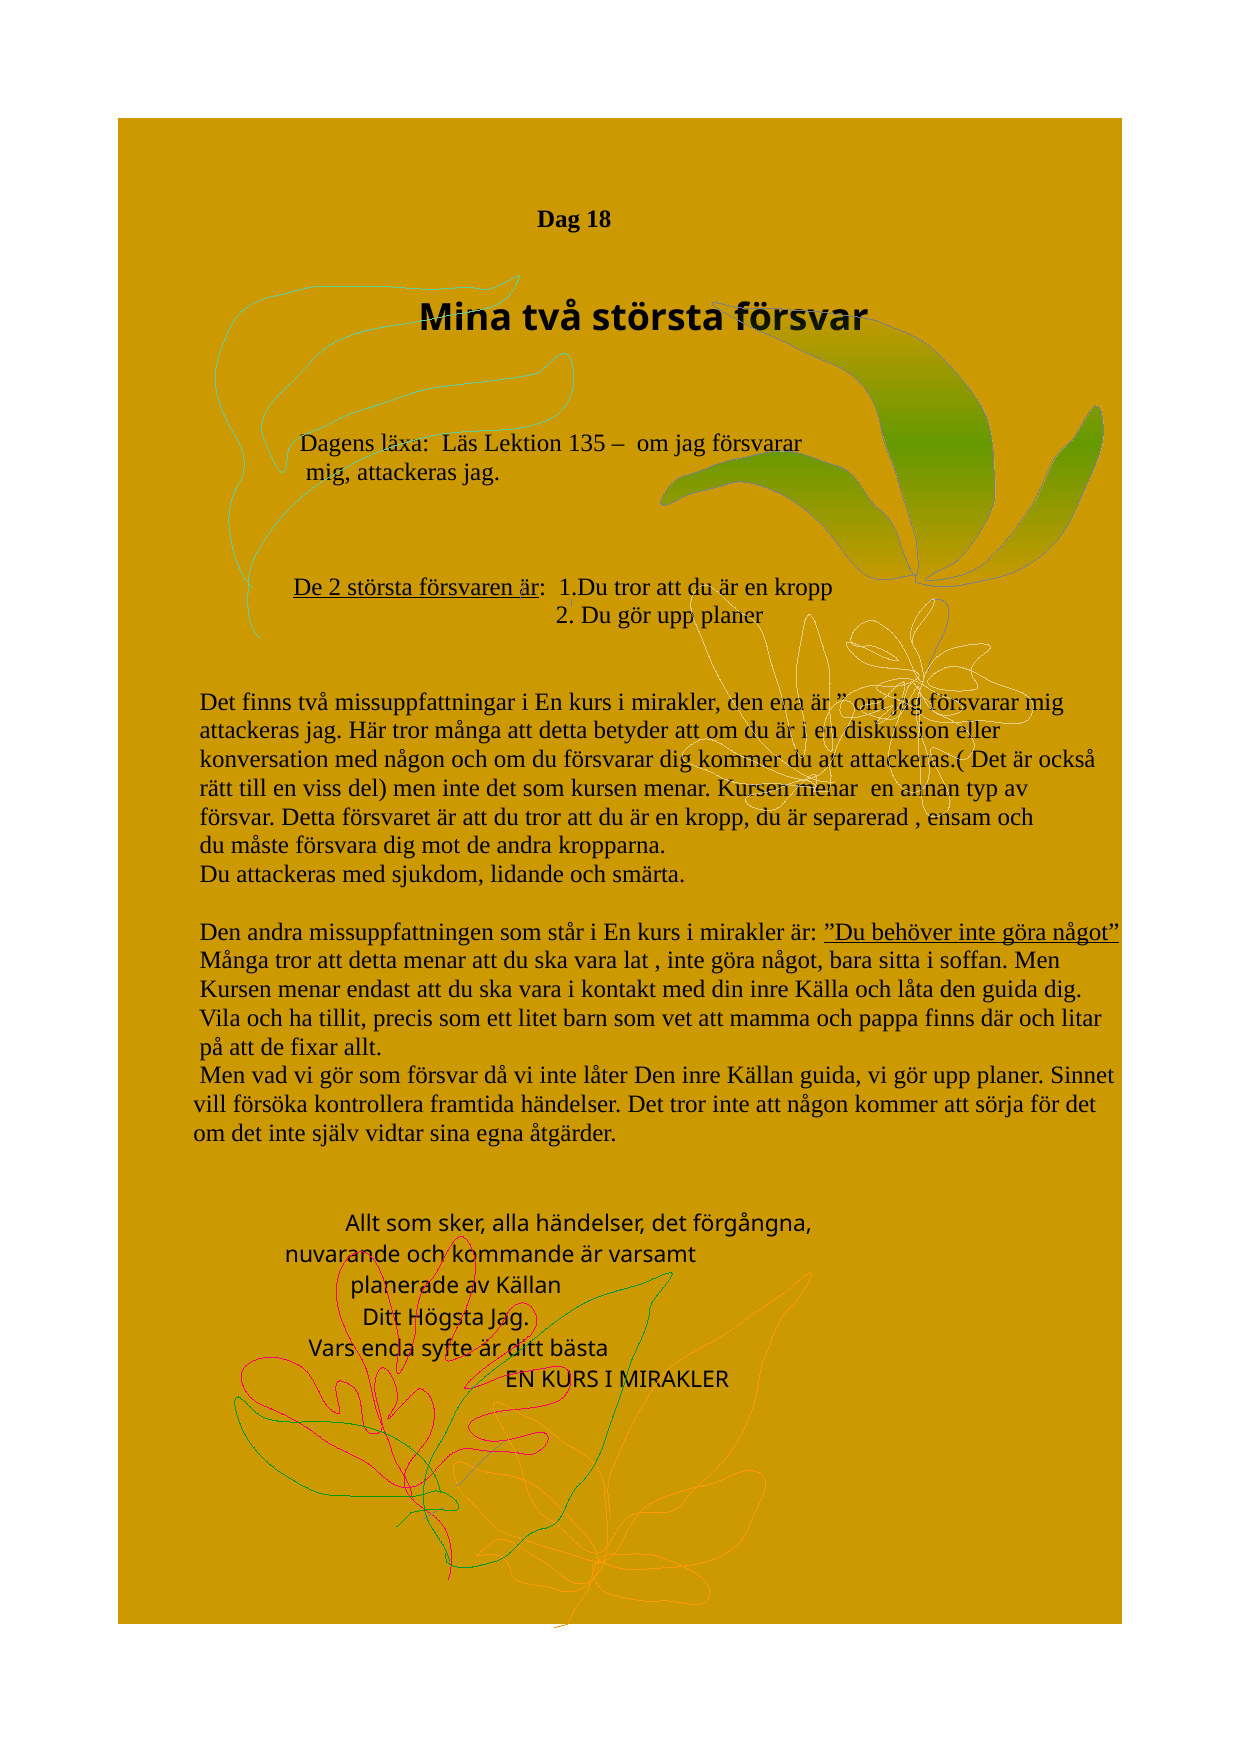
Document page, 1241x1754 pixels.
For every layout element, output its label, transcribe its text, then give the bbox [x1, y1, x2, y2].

text De 2 största försvaren är: 1.Du tror att du är en kropp [118, 572, 1122, 600]
text mig, attackeras jag. [118, 457, 742, 485]
text [991, 428, 1079, 457]
text planerade av Källan [118, 1269, 1122, 1301]
text [994, 457, 1055, 485]
text du måste försvara dig mot de andra kropparna. [118, 830, 1122, 859]
text [1088, 457, 1122, 485]
text 2. Du gör upp planer [118, 600, 1122, 629]
text vill försöka kontrollera framtida händelser. Det tror inte att någon kommer att sörja för det [118, 1089, 1122, 1118]
text Du attackeras med sjukdom, lidande och smärta. [118, 859, 1122, 888]
text konversation med någon och om du försvarar dig kommer du att attackeras.( Det är också [919, 744, 1122, 773]
text attackeras jag. Här tror många att detta betyder att om du är i en diskussion eller [919, 715, 1122, 744]
text Ditt Högsta Jag. [118, 1301, 1122, 1332]
text på att de fixar allt. [118, 1032, 1122, 1060]
text Dagens läxa: Läs Lektion 135 – om jag försvarar [118, 428, 889, 457]
text Den andra missuppfattningen som står i En kurs i mirakler är: ”Du behöver inte göra något” [118, 917, 1122, 945]
text rätt till en viss del) men inte det som kursen menar. Kursen menar en annan typ av [118, 773, 1122, 802]
text Mina två största försvar [118, 291, 1122, 342]
text konversation med någon och om du försvarar dig kommer du att attackeras.( Det är också [118, 744, 920, 773]
text Dag 18 [118, 204, 1122, 233]
text nuvarande och kommande är varsamt [118, 1238, 1122, 1269]
text [814, 457, 899, 485]
text Kursen menar endast att du ska vara i kontakt med din inre Källa och låta den guida dig. [118, 974, 1122, 1003]
text EN KURS I MIRAKLER [118, 1363, 1122, 1394]
text försvar. Detta försvaret är att du tror att du är en kropp, du är separerad , ensam och [118, 802, 1122, 830]
text om det inte själv vidtar sina egna åtgärder. [118, 1118, 1122, 1147]
text Det finns två missuppfattningar i En kurs i mirakler, den ena är ” om jag [118, 687, 920, 715]
text Många tror att detta menar att du ska vara lat , inte göra något, bara sitta i soffan. Men [118, 945, 1122, 974]
text försvarar mig [920, 687, 1122, 715]
text attackeras jag. Här tror många att detta betyder att om du är i en diskussion eller [118, 715, 919, 744]
text Vars enda syfte är ditt bästa [118, 1332, 1122, 1363]
text Vila och ha tillit, precis som ett litet barn som vet att mamma och pappa finns där och litar [118, 1003, 1122, 1032]
text Men vad vi gör som försvar då vi inte låter Den inre Källan guida, vi gör upp planer. Sinnet [118, 1060, 1122, 1089]
text Allt som sker, alla händelser, det förgångna, [118, 1204, 1122, 1238]
